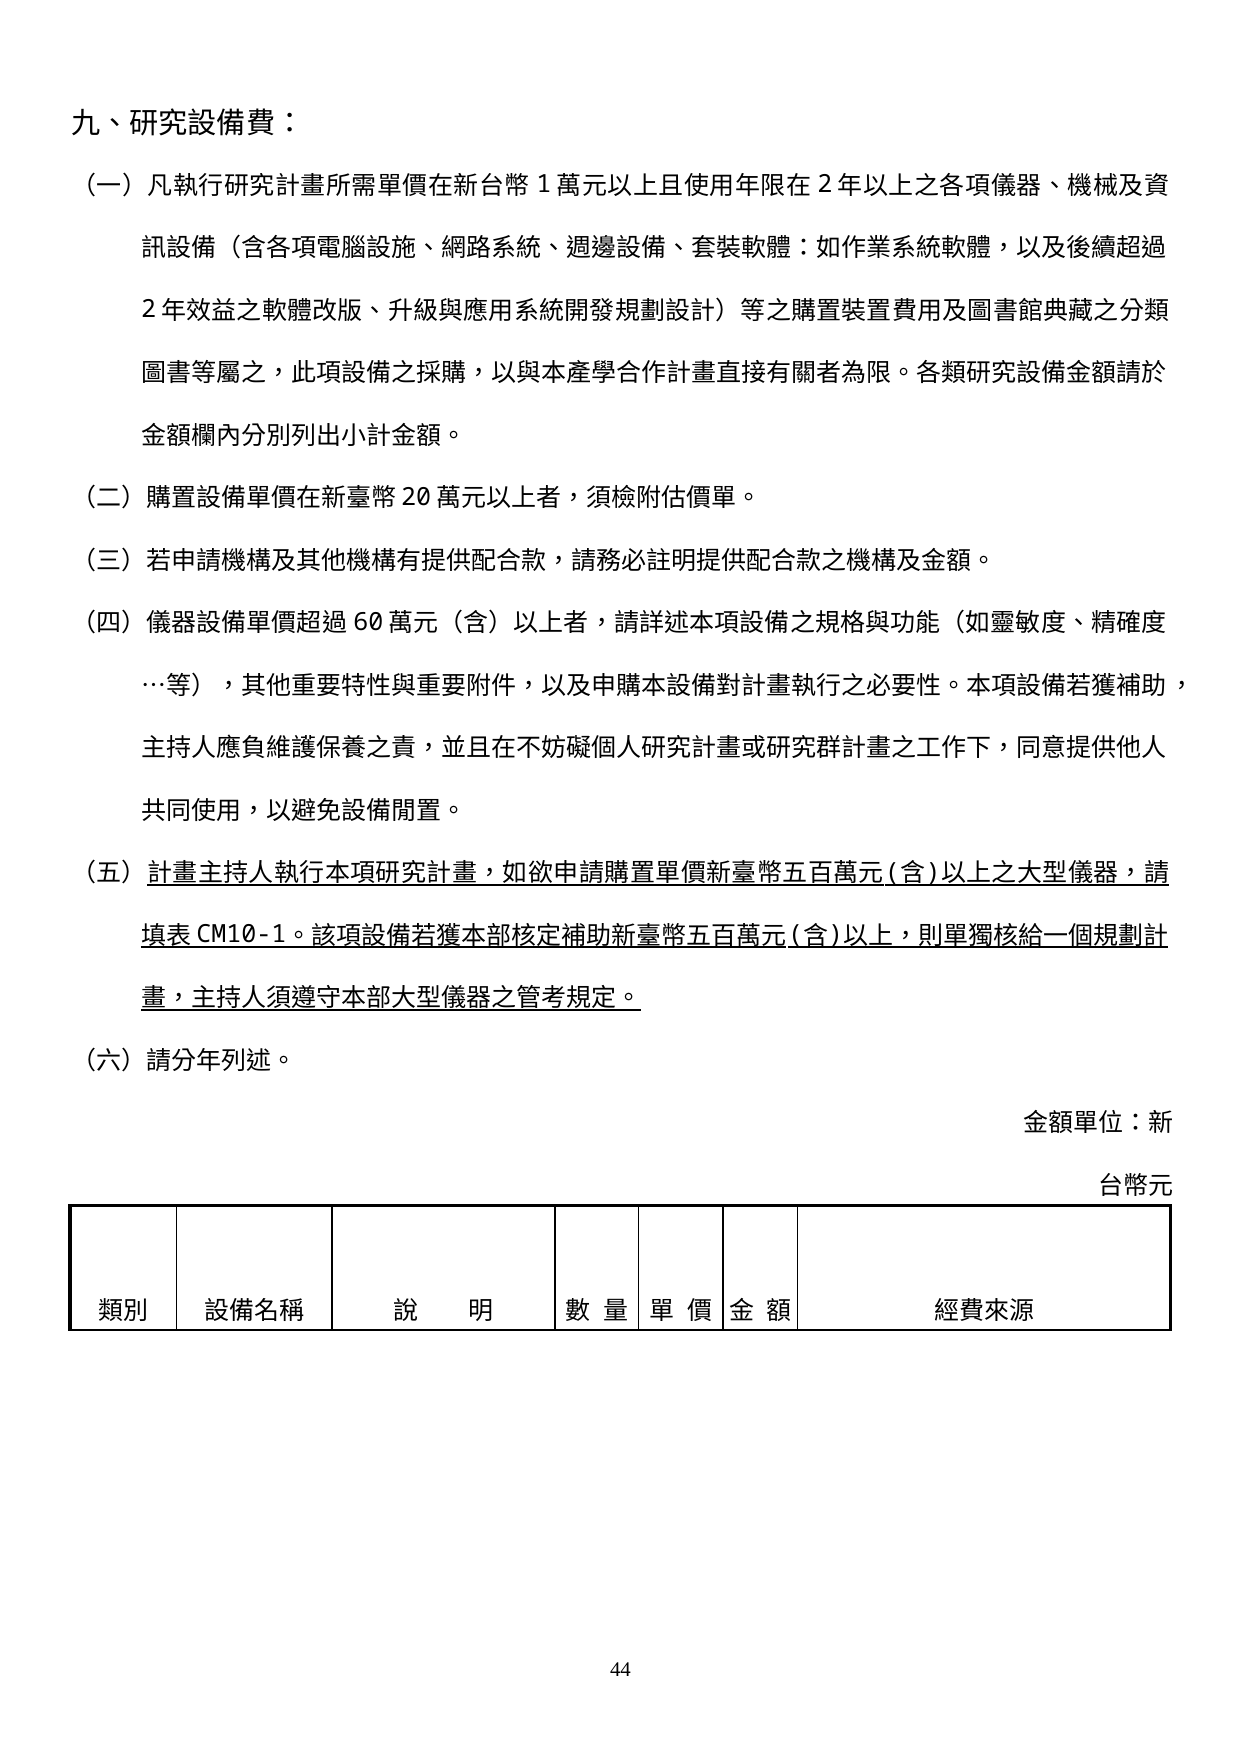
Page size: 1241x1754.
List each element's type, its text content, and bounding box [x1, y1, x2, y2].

table_header 數 量 [556, 1207, 638, 1329]
table_header 設備名稱 [177, 1207, 331, 1329]
text 九、研究設備費： [71, 79, 1169, 142]
text （二）購置設備單價在新臺幣20萬元以上者，須檢附估價單。 [71, 454, 1169, 517]
text （一）凡執行研究計畫所需單價在新台幣1萬元以上且使用年限在2年以上之各項儀器、機械及資訊設備（含各項電腦設施、網路系統、週邊設備、套裝軟體：如作業系統軟體，以及後續超過2年效益之軟體改版、升級與應用系統開發規劃設計）等之購置裝置費用及圖書館典藏之分類圖書等屬之，此項設備之採購，以與本產學合作計畫直接有關者為限。各類研究設備金額請於金額欄內分別列出小計金額。 [71, 142, 1169, 454]
text （六）請分年列述。 [71, 1017, 1169, 1079]
text （三）若申請機構及其他機構有提供配合款，請務必註明提供配合款之機構及金額。 [71, 517, 1169, 579]
table_header 經費來源 [798, 1207, 1169, 1329]
table_header 類別 [72, 1207, 176, 1329]
text （五）計畫主持人執行本項研究計畫，如欲申請購置單價新臺幣五百萬元(含)以上之大型儀器，請填表CM10-1。該項設備若獲本部核定補助新臺幣五百萬元(含)以上，則單獨核給一個規劃計畫，主持人須遵守本部大型儀器之管考規定。 [71, 829, 1169, 1017]
table_header 單 價 [639, 1207, 722, 1329]
text （四）儀器設備單價超過60萬元（含）以上者，請詳述本項設備之規格與功能（如靈敏度、精確度…等），其他重要特性與重要附件，以及申購本設備對計畫執行之必要性。本項設備若獲補助，主持人應負維護保養之責，並且在不妨礙個人研究計畫或研究群計畫之工作下，同意提供他人共同使用，以避免設備閒置。 [71, 579, 1169, 829]
text 金額單位：新台幣元 [146, 1079, 1173, 1204]
table_header 說 明 [333, 1207, 554, 1329]
table_header 金 額 [724, 1207, 797, 1329]
